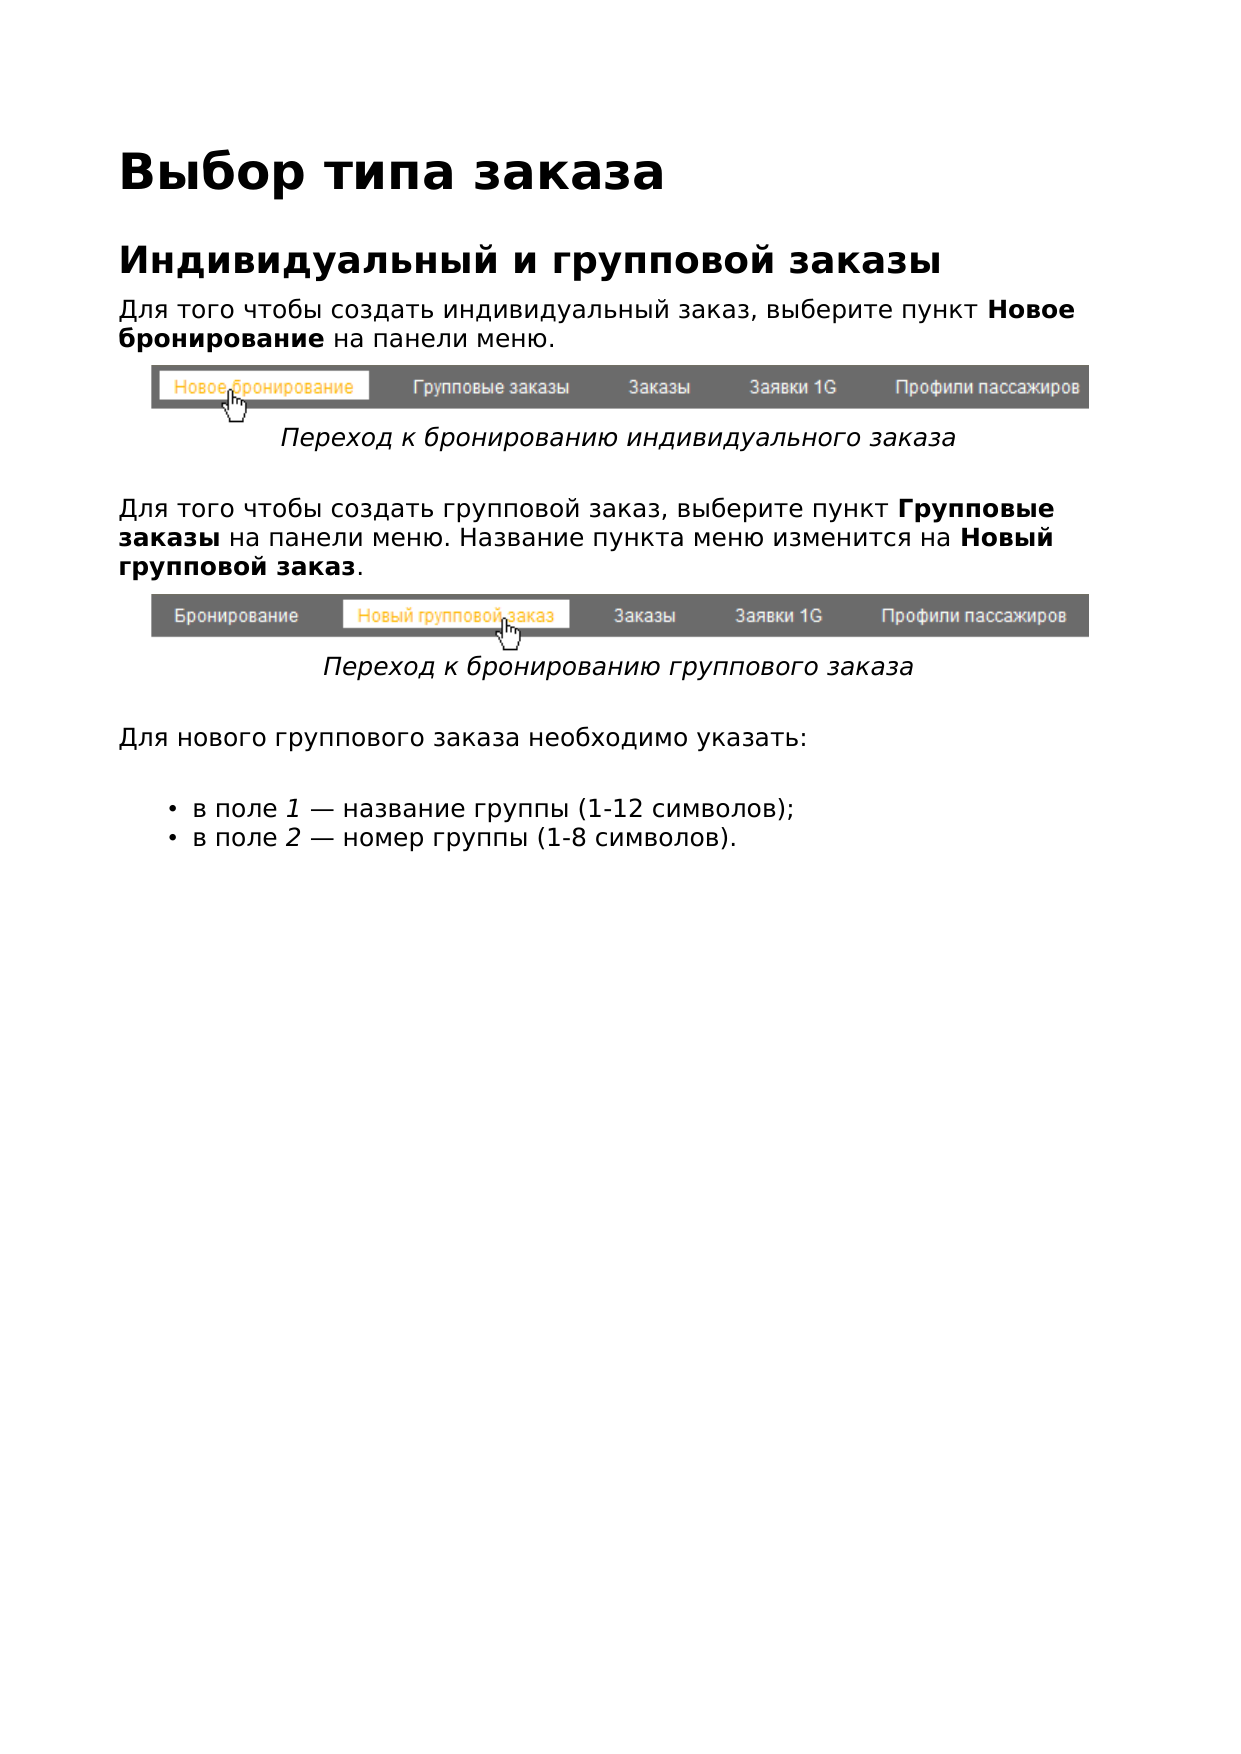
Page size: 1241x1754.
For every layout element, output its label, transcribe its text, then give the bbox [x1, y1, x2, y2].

text Для того чтобы создать групповой заказ, выберите пункт Групповые заказы на панели меню. Название пункта меню изменится на Новый групповой заказ. [118, 494, 1122, 582]
list в поле 2 — номер группы (1-8 символов). [177, 823, 1122, 852]
subtitle Выбор типа заказа [118, 143, 1122, 201]
picture [151, 365, 1089, 424]
picture [151, 594, 1089, 652]
list в поле 1 — название группы (1-12 символов); [177, 794, 1122, 823]
text Переход к бронированию группового заказа [151, 652, 1089, 681]
subtitle Индивидуальный и групповой заказы [118, 239, 1122, 282]
text Для нового группового заказа необходимо указать: [118, 723, 1122, 752]
text Для того чтобы создать индивидуальный заказ, выберите пункт Новое бронирование на панели меню. [118, 295, 1122, 353]
text Переход к бронированию индивидуального заказа [151, 424, 1089, 452]
